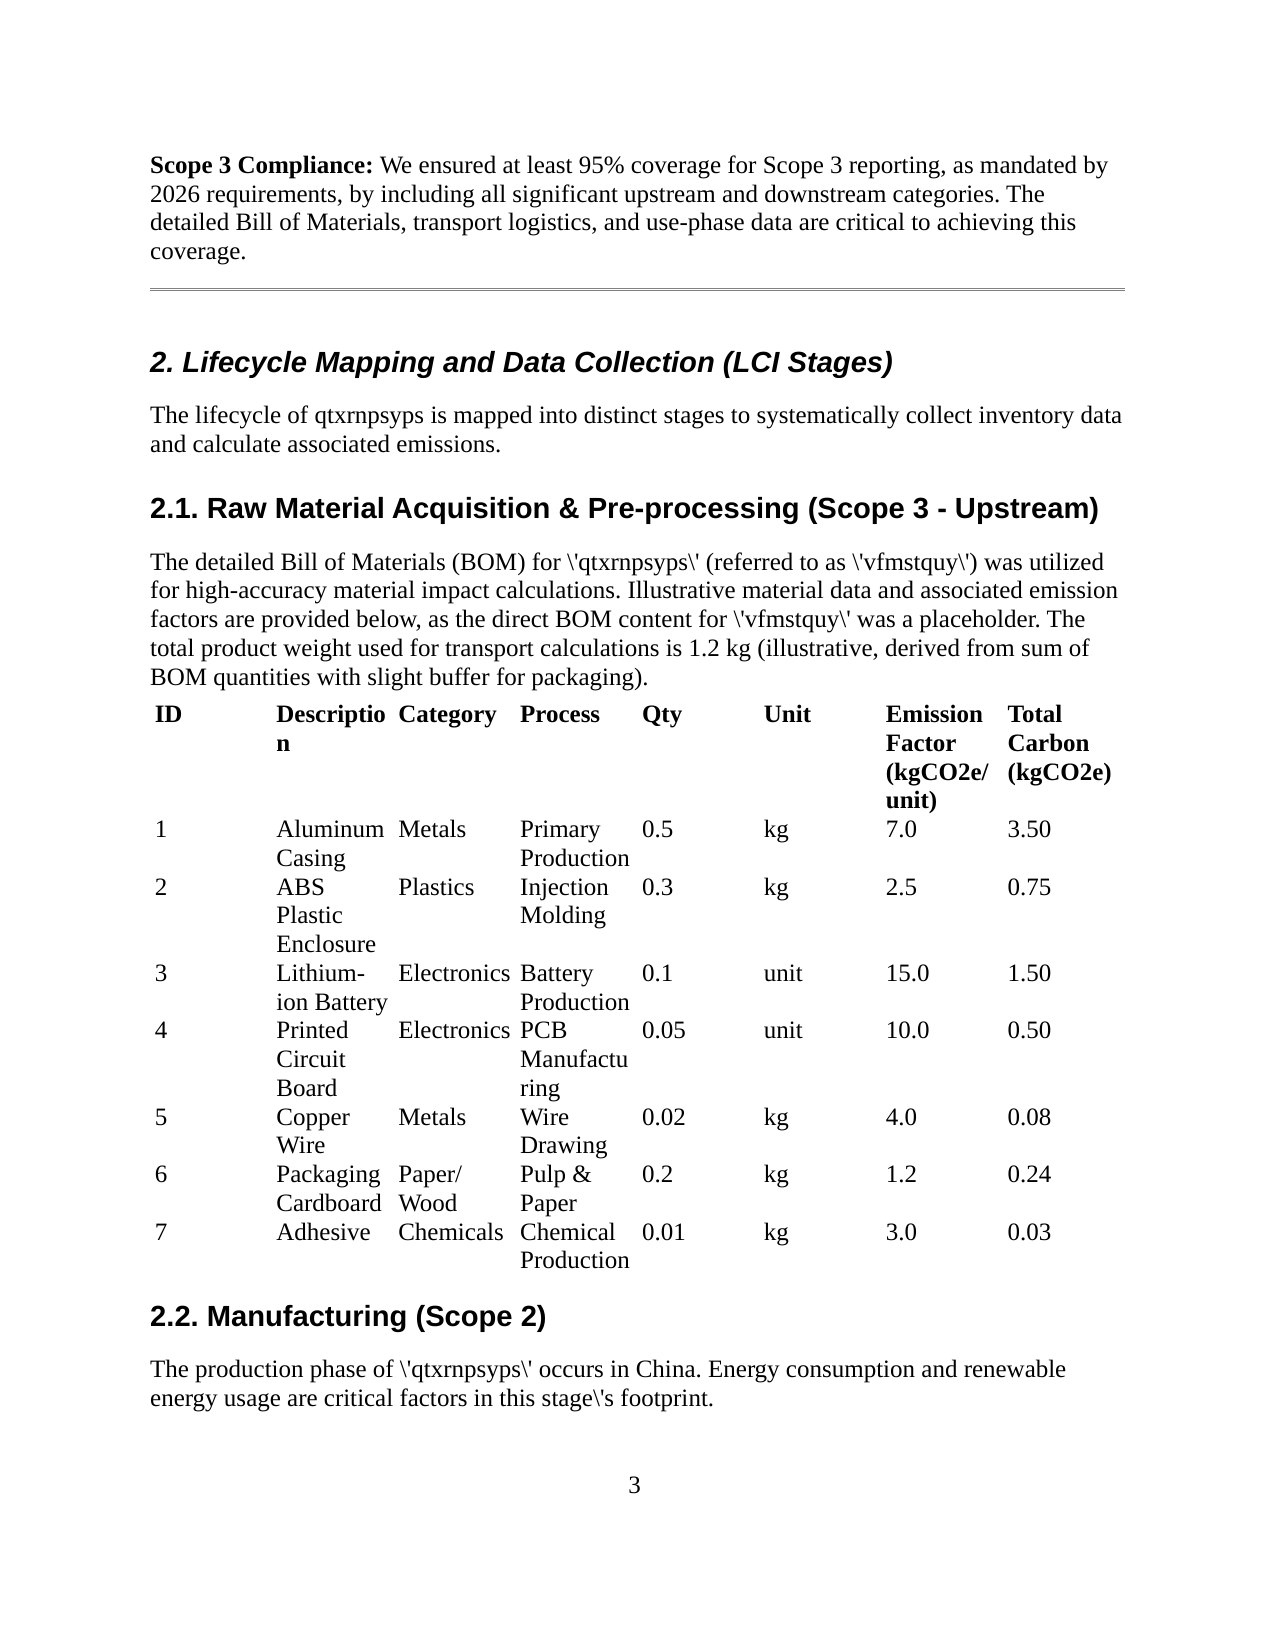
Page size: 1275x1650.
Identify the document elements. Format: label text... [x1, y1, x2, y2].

table_cell Metals [394, 1102, 516, 1159]
table_header Total Carbon (kgCO2e) [1003, 699, 1125, 814]
table_cell 0.2 [638, 1159, 759, 1217]
table_cell 3.50 [1003, 814, 1125, 872]
table_cell 0.24 [1003, 1159, 1125, 1217]
table_cell 0.03 [1003, 1217, 1125, 1274]
table_cell Chemicals [394, 1217, 516, 1274]
table_cell Adhesive [272, 1217, 394, 1274]
table_cell ABS Plastic Enclosure [272, 872, 394, 958]
table_cell 0.50 [1003, 1016, 1125, 1102]
table_header Emission Factor (kgCO2e/unit) [881, 699, 1003, 814]
table_cell 15.0 [881, 958, 1003, 1016]
table_cell 10.0 [881, 1016, 1003, 1102]
text The detailed Bill of Materials (BOM) for \'qtxrnpsyps\' (referred to as \'vfmstquy\') was utilized for high-accuracy material impact calculations. Illustrative material data and associated emission factors are provided below, as the direct BOM content for \'vfmstquy\' was a placeholder. The total product weight used for transport calculations is 1.2 kg (illustrative, derived from sum of BOM quantities with slight buffer for packaging). [150, 547, 1125, 690]
subtitle 2.2. Manufacturing (Scope 2) [150, 1299, 1125, 1333]
text Scope 3 Compliance: We ensured at least 95% coverage for Scope 3 reporting, as mandated by 2026 requirements, by including all significant upstream and downstream categories. The detailed Bill of Materials, transport logistics, and use-phase data are critical to achieving this coverage. [150, 150, 1125, 265]
table_cell Chemical Production [516, 1217, 637, 1274]
table_header Qty [638, 699, 759, 814]
table_cell 4.0 [881, 1102, 1003, 1159]
table_cell 0.02 [638, 1102, 759, 1159]
table_cell 5 [150, 1102, 272, 1159]
table_cell Battery Production [516, 958, 637, 1016]
subtitle 2.1. Raw Material Acquisition & Pre-processing (Scope 3 - Upstream) [150, 492, 1125, 525]
table_cell Wire Drawing [516, 1102, 637, 1159]
table_cell 3 [150, 958, 272, 1016]
table_cell Copper Wire [272, 1102, 394, 1159]
table_cell 0.08 [1003, 1102, 1125, 1159]
table_cell 1.50 [1003, 958, 1125, 1016]
table_cell Plastics [394, 872, 516, 958]
table_cell Paper/Wood [394, 1159, 516, 1217]
table_header Description [272, 699, 394, 814]
text The production phase of \'qtxrnpsyps\' occurs in China. Energy consumption and renewable energy usage are critical factors in this stage\'s footprint. [150, 1354, 1125, 1412]
table_cell Aluminum Casing [272, 814, 394, 872]
table_cell Electronics [394, 958, 516, 1016]
table_cell 1.2 [881, 1159, 1003, 1217]
table_cell Primary Production [516, 814, 637, 872]
table_cell kg [759, 1102, 881, 1159]
table_cell Electronics [394, 1016, 516, 1102]
table_cell PCB Manufacturing [516, 1016, 637, 1102]
table_cell 7.0 [881, 814, 1003, 872]
table_cell 1 [150, 814, 272, 872]
table_cell Lithium-ion Battery [272, 958, 394, 1016]
table_cell 6 [150, 1159, 272, 1217]
table_header Process [516, 699, 637, 814]
table_header ID [150, 699, 272, 814]
table_cell Printed Circuit Board [272, 1016, 394, 1102]
table_cell 2 [150, 872, 272, 958]
table_cell 7 [150, 1217, 272, 1274]
table_cell kg [759, 814, 881, 872]
table_cell 0.01 [638, 1217, 759, 1274]
table_cell 4 [150, 1016, 272, 1102]
table_cell Pulp & Paper [516, 1159, 637, 1217]
table_cell 2.5 [881, 872, 1003, 958]
table_header Category [394, 699, 516, 814]
table_cell unit [759, 1016, 881, 1102]
table_cell kg [759, 1217, 881, 1274]
table_cell unit [759, 958, 881, 1016]
table_cell 0.75 [1003, 872, 1125, 958]
text The lifecycle of qtxrnpsyps is mapped into distinct stages to systematically collect inventory data and calculate associated emissions. [150, 400, 1125, 458]
table_cell Injection Molding [516, 872, 637, 958]
table_cell Packaging Cardboard [272, 1159, 394, 1217]
table_cell 3.0 [881, 1217, 1003, 1274]
table_cell 0.1 [638, 958, 759, 1016]
table_cell 0.3 [638, 872, 759, 958]
table_cell Metals [394, 814, 516, 872]
subtitle 2. Lifecycle Mapping and Data Collection (LCI Stages) [150, 345, 1125, 379]
table_header Unit [759, 699, 881, 814]
table_cell kg [759, 872, 881, 958]
table_cell 0.05 [638, 1016, 759, 1102]
table_cell kg [759, 1159, 881, 1217]
table_cell 0.5 [638, 814, 759, 872]
